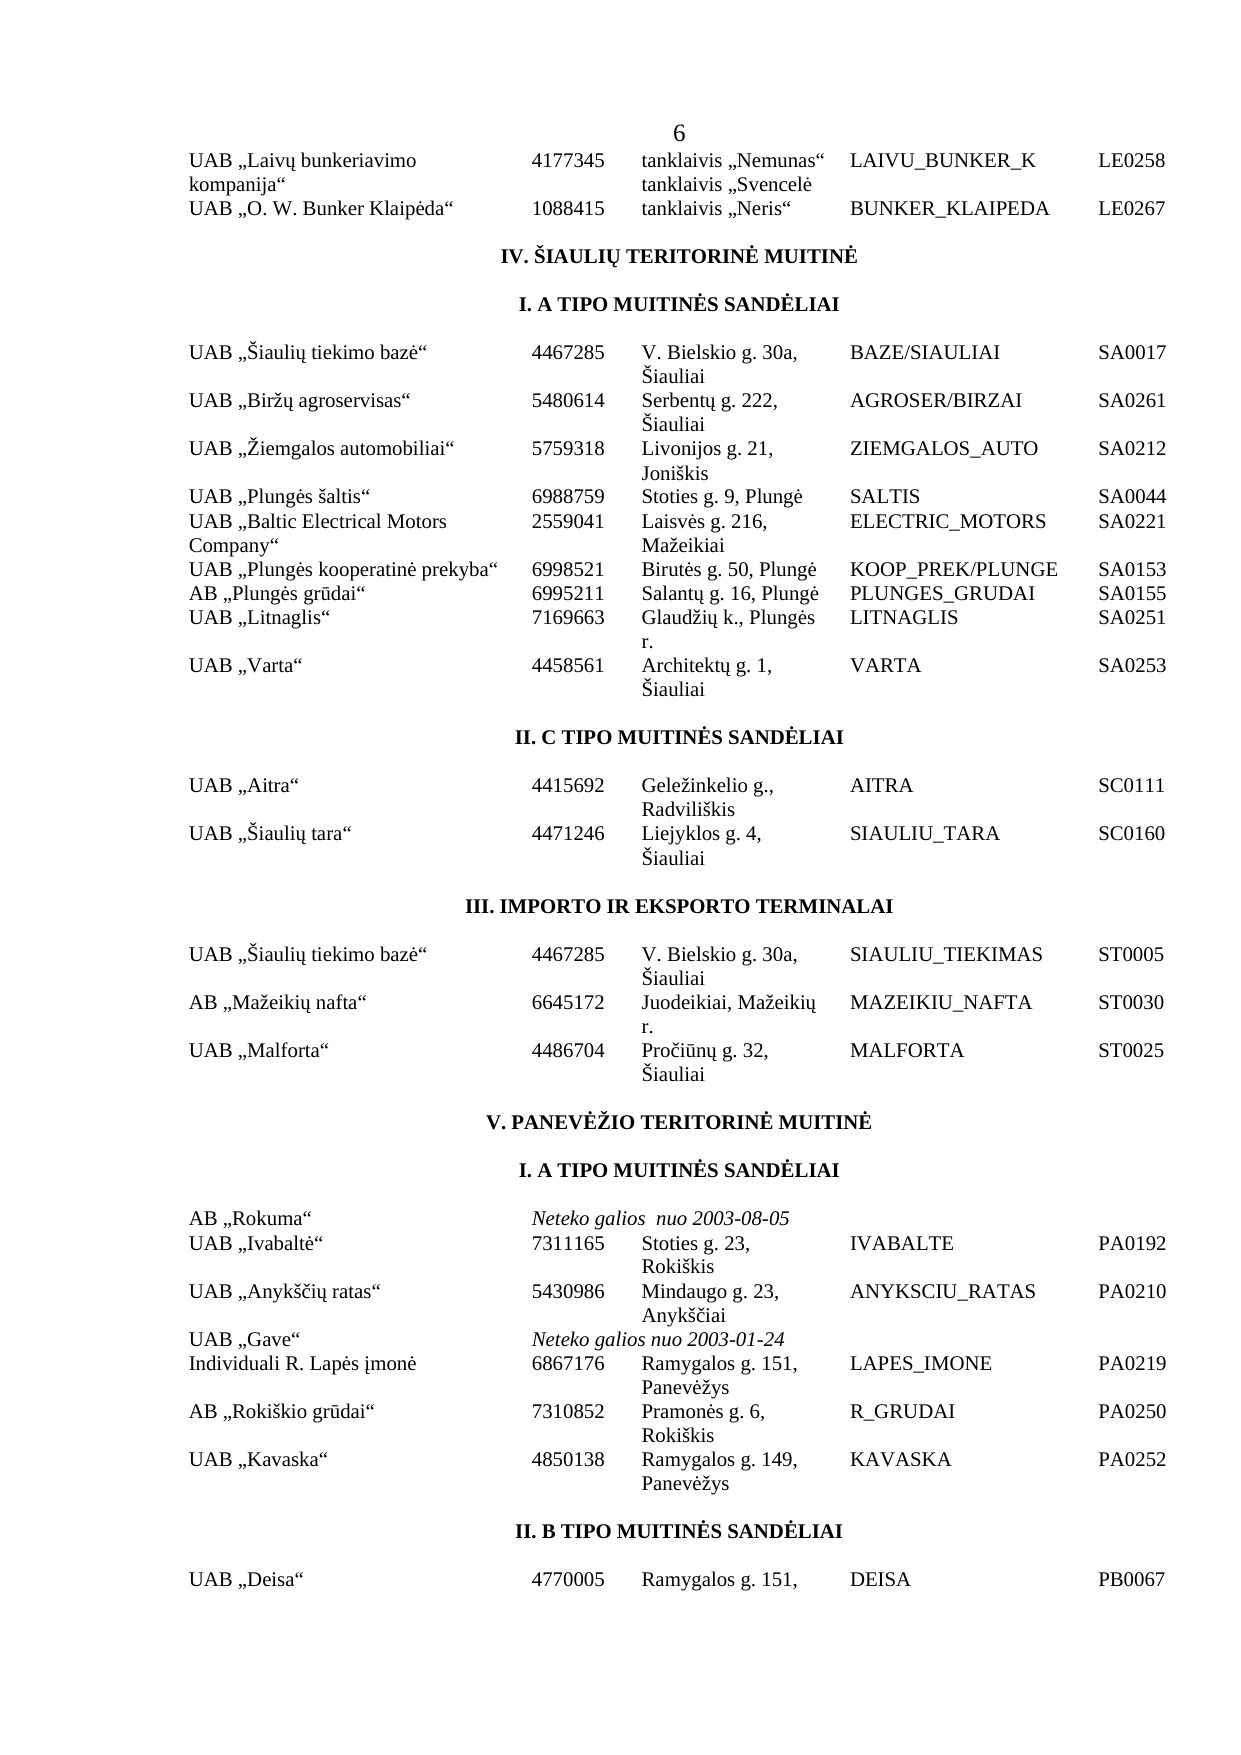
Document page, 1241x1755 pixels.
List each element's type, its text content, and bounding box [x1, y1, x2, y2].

table_cell ELECTRIC_MOTORS [839, 509, 1087, 557]
table_cell [630, 701, 838, 725]
table_cell [520, 1134, 630, 1158]
table_cell [520, 268, 630, 292]
table_cell [839, 220, 1087, 244]
table_cell [630, 1543, 838, 1567]
table_cell [630, 870, 838, 893]
table_cell Serbentų g. 222, Šiauliai [630, 388, 838, 436]
table_cell ST0005 [1087, 942, 1181, 990]
table_cell Laisvės g. 216, Mažeikiai [630, 509, 838, 557]
table_cell 1088415 [520, 196, 630, 220]
table_cell SALTIS [839, 485, 1087, 508]
table_cell [1087, 749, 1181, 773]
table_cell AB „Mažeikių nafta“ [177, 990, 520, 1038]
table_cell AB „Rokiškio grūdai“ [177, 1399, 520, 1447]
table_cell 4415692 [520, 773, 630, 821]
table_cell UAB „Deisa“ [177, 1567, 520, 1591]
table_cell [630, 1495, 838, 1519]
table_cell 7311165 [520, 1230, 630, 1278]
table_cell [1087, 918, 1181, 942]
table_cell 4458561 [520, 653, 630, 701]
table_cell Neteko galios nuo 2003-01-24 [520, 1327, 1181, 1351]
table_cell [520, 220, 630, 244]
table_cell Ramygalos g. 151, [630, 1567, 838, 1591]
table_cell [1087, 1134, 1181, 1158]
table_cell KOOP_PREK/PLUNGE [839, 557, 1087, 581]
table_cell UAB „Plungės šaltis“ [177, 485, 520, 508]
table_cell SA0251 [1087, 605, 1181, 653]
table_cell 7169663 [520, 605, 630, 653]
table_cell [520, 1182, 630, 1206]
table_cell BAZE/SIAULIAI [839, 340, 1087, 388]
table_cell [630, 918, 838, 942]
table_cell SIAULIU_TIEKIMAS [839, 942, 1087, 990]
table_cell UAB „Kavaska“ [177, 1447, 520, 1495]
table_cell Juodeikiai, Mažeikių r. [630, 990, 838, 1038]
table_cell 6645172 [520, 990, 630, 1038]
table_cell Neteko galios nuo 2003-08-05 [520, 1206, 1181, 1230]
table_cell [177, 870, 520, 893]
table_cell 4467285 [520, 340, 630, 388]
table_cell [1087, 701, 1181, 725]
table_cell [177, 918, 520, 942]
table_cell [520, 1495, 630, 1519]
table_cell [1087, 1543, 1181, 1567]
table_cell [177, 268, 520, 292]
table_cell UAB „Šiaulių tara“ [177, 821, 520, 869]
table_cell [839, 268, 1087, 292]
table_cell [1087, 316, 1181, 340]
table_cell I. A TIPO MUITINĖS SANDĖLIAI [177, 292, 1181, 316]
table_cell 6998521 [520, 557, 630, 581]
table_cell [839, 701, 1087, 725]
table_cell Ramygalos g. 149, Panevėžys [630, 1447, 838, 1495]
table_cell SA0044 [1087, 485, 1181, 508]
table_cell [177, 316, 520, 340]
table_cell V. Bielskio g. 30a, Šiauliai [630, 340, 838, 388]
table_cell [1087, 220, 1181, 244]
table_cell [520, 1543, 630, 1567]
table_cell [1087, 1086, 1181, 1110]
table_cell 6988759 [520, 485, 630, 508]
table_cell [177, 1495, 520, 1519]
table_cell UAB „Biržų agroservisas“ [177, 388, 520, 436]
table_cell Ramygalos g. 151, Panevėžys [630, 1351, 838, 1399]
table_cell [177, 701, 520, 725]
table_cell [1087, 1182, 1181, 1206]
table_cell [520, 918, 630, 942]
table_cell Pramonės g. 6, Rokiškis [630, 1399, 838, 1447]
table_cell UAB „Šiaulių tiekimo bazė“ [177, 340, 520, 388]
table_cell SC0160 [1087, 821, 1181, 869]
table_cell 6995211 [520, 581, 630, 605]
table_cell [630, 1086, 838, 1110]
table_cell R_GRUDAI [839, 1399, 1087, 1447]
table_cell ST0030 [1087, 990, 1181, 1038]
table_cell UAB „Malforta“ [177, 1038, 520, 1086]
table_cell UAB „Anykščių ratas“ [177, 1279, 520, 1327]
table_cell MALFORTA [839, 1038, 1087, 1086]
table_cell Stoties g. 23, Rokiškis [630, 1230, 838, 1278]
table_cell [839, 1495, 1087, 1519]
table_cell Salantų g. 16, Plungė [630, 581, 838, 605]
table_cell SA0221 [1087, 509, 1181, 557]
table_cell Architektų g. 1, Šiauliai [630, 653, 838, 701]
table_cell Mindaugo g. 23, Anykščiai [630, 1279, 838, 1327]
table_cell V. Bielskio g. 30a, Šiauliai [630, 942, 838, 990]
table_cell ZIEMGALOS_AUTO [839, 436, 1087, 484]
table_cell 4770005 [520, 1567, 630, 1591]
table_cell SA0261 [1087, 388, 1181, 436]
table_cell UAB „Varta“ [177, 653, 520, 701]
table_cell SA0155 [1087, 581, 1181, 605]
table_cell 4486704 [520, 1038, 630, 1086]
table_cell Glaudžių k., Plungės r. [630, 605, 838, 653]
table_cell Birutės g. 50, Plungė [630, 557, 838, 581]
table_cell 4177345 [520, 148, 630, 196]
table_cell 6867176 [520, 1351, 630, 1399]
table_cell [520, 1086, 630, 1110]
table_cell SA0212 [1087, 436, 1181, 484]
table_cell KAVASKA [839, 1447, 1087, 1495]
table_cell [177, 1134, 520, 1158]
table_cell MAZEIKIU_NAFTA [839, 990, 1087, 1038]
table_cell [839, 316, 1087, 340]
table_cell UAB „Aitra“ [177, 773, 520, 821]
table_cell UAB „O. W. Bunker Klaipėda“ [177, 196, 520, 220]
table_cell [839, 1086, 1087, 1110]
table_cell VARTA [839, 653, 1087, 701]
table_cell 5430986 [520, 1279, 630, 1327]
table_cell UAB „Žiemgalos automobiliai“ [177, 436, 520, 484]
table_cell [1087, 1495, 1181, 1519]
table_cell [177, 220, 520, 244]
table_cell Liejyklos g. 4, Šiauliai [630, 821, 838, 869]
table_cell LE0267 [1087, 196, 1181, 220]
table_cell [177, 749, 520, 773]
table_cell DEISA [839, 1567, 1087, 1591]
table_cell [520, 316, 630, 340]
table_cell [839, 1134, 1087, 1158]
table_cell LAIVU_BUNKER_K [839, 148, 1087, 196]
table_cell UAB „Plungės kooperatinė prekyba“ [177, 557, 520, 581]
table_cell 7310852 [520, 1399, 630, 1447]
table_cell ANYKSCIU_RATAS [839, 1279, 1087, 1327]
table_cell AB „Rokuma“ [177, 1206, 520, 1230]
table_cell [177, 1182, 520, 1206]
table_cell LITNAGLIS [839, 605, 1087, 653]
table_cell [520, 870, 630, 893]
table_cell tanklaivis „Nemunas“ tanklaivis „Svencelė [630, 148, 838, 196]
table_cell [839, 918, 1087, 942]
table_cell 4471246 [520, 821, 630, 869]
table_cell Pročiūnų g. 32, Šiauliai [630, 1038, 838, 1086]
table_cell II. C TIPO MUITINĖS SANDĖLIAI [177, 725, 1181, 749]
table_cell LE0258 [1087, 148, 1181, 196]
table_cell IV. ŠIAULIŲ TERITORINĖ MUITINĖ [177, 244, 1181, 268]
table_cell [630, 749, 838, 773]
table_cell PA0252 [1087, 1447, 1181, 1495]
table_cell 4850138 [520, 1447, 630, 1495]
table_cell [630, 1182, 838, 1206]
table_cell UAB „Laivų bunkeriavimo kompanija“ [177, 148, 520, 196]
table_cell [177, 1543, 520, 1567]
table_cell SA0253 [1087, 653, 1181, 701]
table_cell UAB „Gave“ [177, 1327, 520, 1351]
table_cell [520, 701, 630, 725]
table_cell AITRA [839, 773, 1087, 821]
table_cell AGROSER/BIRZAI [839, 388, 1087, 436]
table_cell UAB „Ivabaltė“ [177, 1230, 520, 1278]
table_cell PA0219 [1087, 1351, 1181, 1399]
table_cell I. A TIPO MUITINĖS SANDĖLIAI [177, 1158, 1181, 1182]
table_cell tanklaivis „Neris“ [630, 196, 838, 220]
table_cell AB „Plungės grūdai“ [177, 581, 520, 605]
table_cell [630, 316, 838, 340]
table_cell PA0250 [1087, 1399, 1181, 1447]
table_cell PLUNGES_GRUDAI [839, 581, 1087, 605]
table_cell PB0067 [1087, 1567, 1181, 1591]
table_cell [630, 268, 838, 292]
table_cell Stoties g. 9, Plungė [630, 485, 838, 508]
table_cell PA0210 [1087, 1279, 1181, 1327]
table_cell [1087, 870, 1181, 893]
table_cell [839, 1543, 1087, 1567]
table_cell [520, 749, 630, 773]
table_cell [630, 220, 838, 244]
table_cell SA0153 [1087, 557, 1181, 581]
table_cell [1087, 268, 1181, 292]
table_cell 4467285 [520, 942, 630, 990]
table_cell [630, 1134, 838, 1158]
table_cell [839, 1182, 1087, 1206]
table_cell Livonijos g. 21, Joniškis [630, 436, 838, 484]
table_cell ST0025 [1087, 1038, 1181, 1086]
table_cell [177, 1086, 520, 1110]
table_cell SA0017 [1087, 340, 1181, 388]
table_cell II. B TIPO MUITINĖS SANDĖLIAI [177, 1519, 1181, 1543]
table_cell SIAULIU_TARA [839, 821, 1087, 869]
table_cell 5480614 [520, 388, 630, 436]
table_cell III. IMPORTO IR EKSPORTO TERMINALAI [177, 894, 1181, 918]
table_cell LAPES_IMONE [839, 1351, 1087, 1399]
table_cell PA0192 [1087, 1230, 1181, 1278]
table_cell [839, 749, 1087, 773]
table_cell UAB „Baltic Electrical Motors Company“ [177, 509, 520, 557]
table_cell SC0111 [1087, 773, 1181, 821]
table_cell 2559041 [520, 509, 630, 557]
table_cell Geležinkelio g., Radviliškis [630, 773, 838, 821]
table_cell UAB „Šiaulių tiekimo bazė“ [177, 942, 520, 990]
table_cell UAB „Litnaglis“ [177, 605, 520, 653]
table_cell IVABALTE [839, 1230, 1087, 1278]
table_cell 5759318 [520, 436, 630, 484]
table_cell BUNKER_KLAIPEDA [839, 196, 1087, 220]
table_cell [839, 870, 1087, 893]
table_cell V. PANEVĖŽIO TERITORINĖ MUITINĖ [177, 1110, 1181, 1134]
table_cell Individuali R. Lapės įmonė [177, 1351, 520, 1399]
